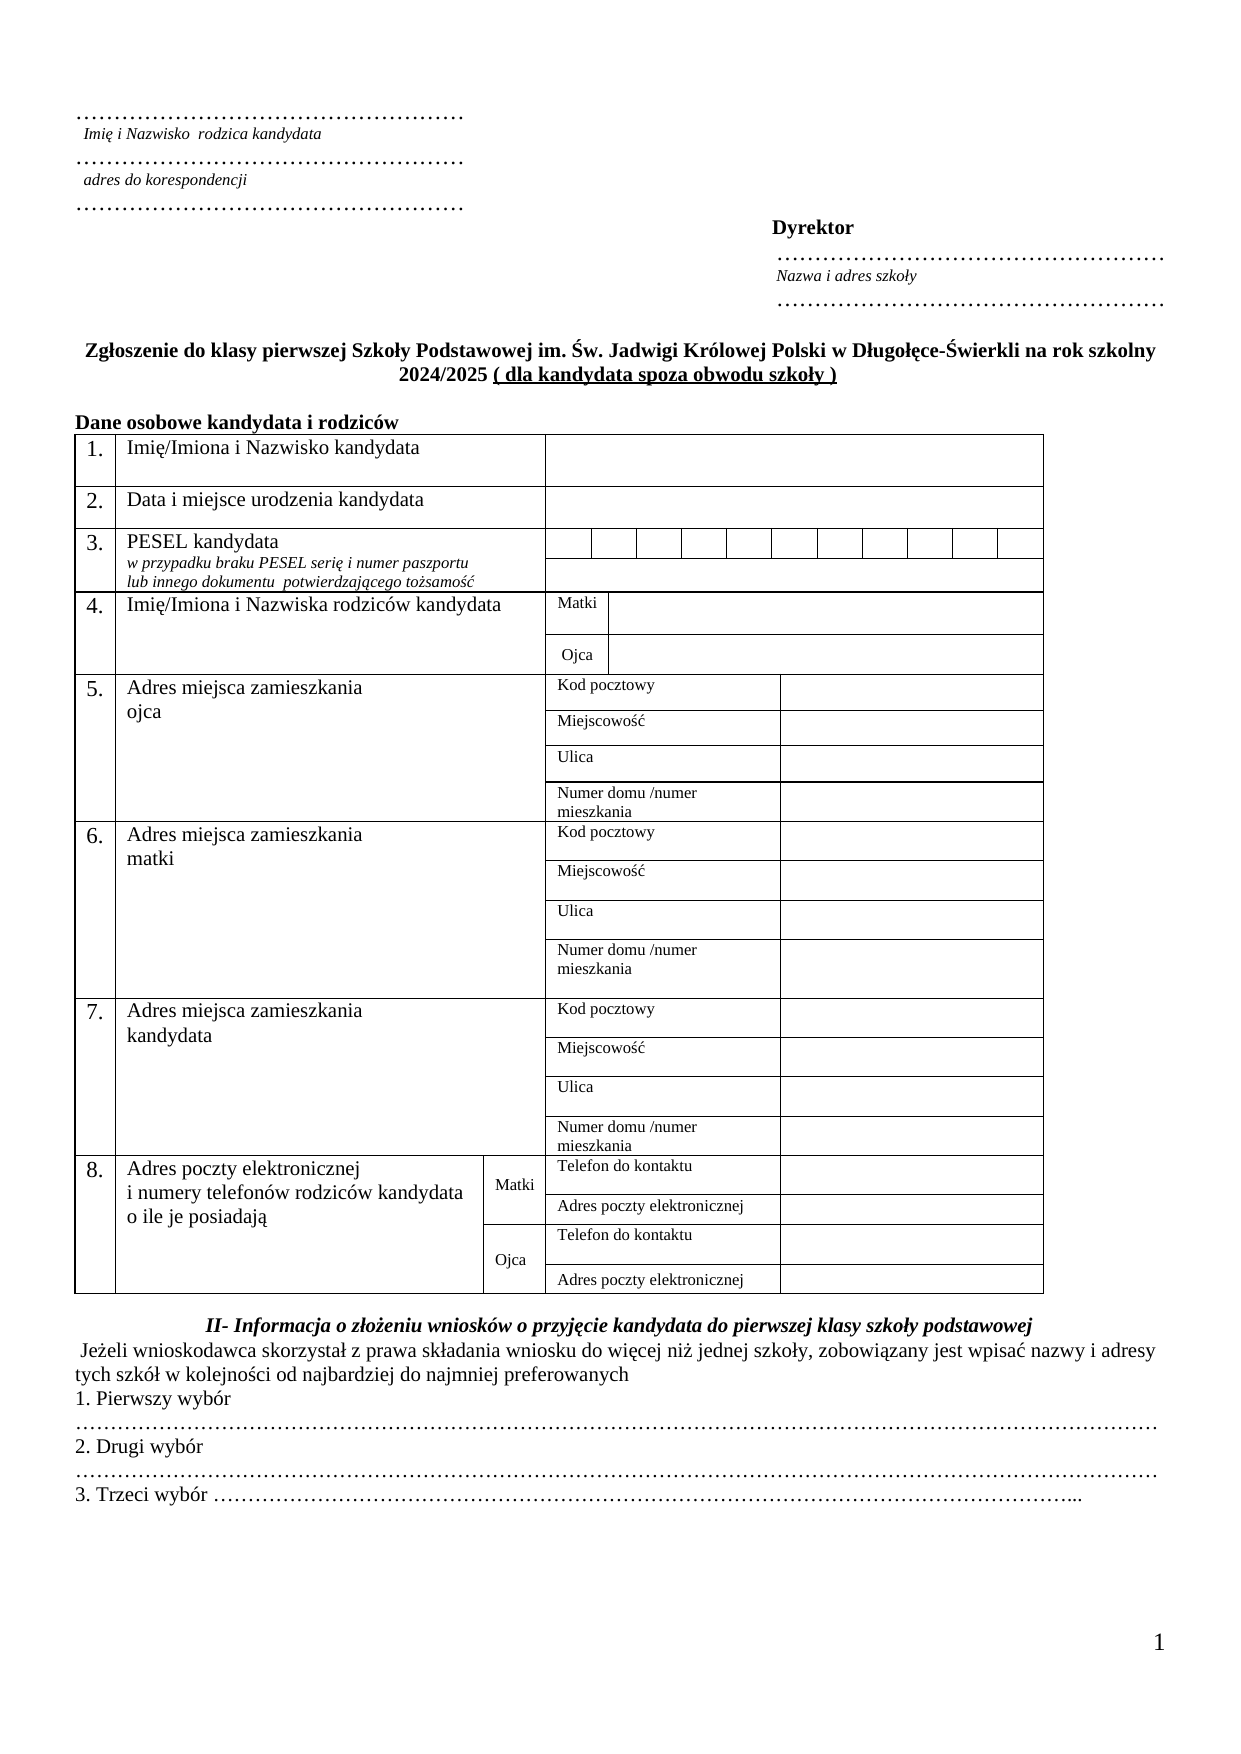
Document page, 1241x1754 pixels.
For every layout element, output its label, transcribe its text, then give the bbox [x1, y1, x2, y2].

table_cell [609, 635, 1043, 673]
table_cell [781, 1117, 1043, 1155]
table_cell 6. [76, 822, 115, 997]
table_cell Numer domu /numer mieszkania [546, 783, 780, 821]
text …………………………………………… [75, 98, 1165, 124]
text …………………………………………… [75, 239, 1165, 266]
text Jeżeli wnioskodawca skorzystał z prawa składania wniosku do więcej niż jednej szkoły, zobowiązany jest wpisać nazwy i adresy tych szkół w kolejności od najbardziej do najmniej preferowanych 1. Pierwszy wybór ………………………………………………………………………………………………………………………………………… 2. Drugi wybór ………………………………………………………………………………………………………………………………………… 3. Trzeci wybór ……………………………………………………………………………………………………………... [75, 1337, 1165, 1506]
table_cell Adres miejsca zamieszkania matki [116, 822, 545, 997]
table_cell [727, 529, 771, 558]
table_cell 8. [76, 1156, 115, 1293]
text Dyrektor [75, 215, 1165, 239]
table_cell 7. [76, 999, 115, 1155]
text …………………………………………… [75, 189, 1165, 215]
table_cell Ulica [546, 1077, 780, 1116]
table_cell [682, 529, 726, 558]
table_cell Miejscowość [546, 711, 780, 745]
table_cell [781, 746, 1043, 781]
table_cell Miejscowość [546, 861, 780, 899]
table_cell [953, 529, 997, 558]
text Dane osobowe kandydata i rodziców [75, 410, 1165, 434]
table_cell Adres poczty elektronicznej i numery telefonów rodziców kandydata o ile je posiadają [116, 1156, 483, 1293]
table_cell Telefon do kontaktu [546, 1225, 780, 1263]
table_cell Telefon do kontaktu [546, 1156, 780, 1194]
table_cell Data i miejsce urodzenia kandydata [116, 487, 545, 528]
table_cell [781, 1038, 1043, 1076]
table_cell Kod pocztowy [546, 822, 780, 860]
table_cell [818, 529, 862, 558]
table_cell [863, 529, 907, 558]
table_cell Adres poczty elektronicznej [546, 1265, 780, 1293]
table_cell [781, 711, 1043, 745]
text II- Informacja o złożeniu wniosków o przyjęcie kandydata do pierwszej klasy szkoły podstawowej [75, 1313, 1165, 1337]
text …………………………………………… [75, 143, 1165, 170]
text Zgłoszenie do klasy pierwszej Szkoły Podstawowej im. Św. Jadwigi Królowej Polski w Długołęce-Świerkli na rok szkolny 2024/2025 ( dla kandydata spoza obwodu szkoły ) [75, 337, 1165, 386]
table_cell [781, 1077, 1043, 1116]
table_cell [546, 559, 1043, 591]
table_cell [546, 487, 1043, 528]
table_cell Matki [546, 593, 608, 634]
table_cell [609, 593, 1043, 634]
table_header 1. [76, 435, 115, 486]
table_cell Adres miejsca zamieszkania kandydata [116, 999, 545, 1155]
text …………………………………………… [75, 285, 1165, 311]
table_cell Ulica [546, 746, 780, 781]
table_header [546, 435, 1043, 486]
table_cell [781, 1225, 1043, 1263]
table_cell Matki [484, 1156, 545, 1224]
table_cell [781, 901, 1043, 939]
table_cell 3. [76, 529, 115, 591]
table_cell [781, 1156, 1043, 1194]
table_cell [781, 861, 1043, 899]
table_cell Kod pocztowy [546, 675, 780, 709]
table_cell Adres miejsca zamieszkania ojca [116, 675, 545, 821]
text Imię i Nazwisko rodzica kandydata [75, 124, 1165, 143]
table_cell [781, 1265, 1043, 1293]
table_cell PESEL kandydata w przypadku braku PESEL serię i numer paszportu lub innego dokumentu potwierdzającego tożsamość [116, 529, 545, 591]
table_cell [781, 940, 1043, 997]
table_cell [546, 529, 591, 558]
text Nazwa i adres szkoły [75, 266, 1165, 285]
table_cell Miejscowość [546, 1038, 780, 1076]
table_cell Ojca [484, 1225, 545, 1293]
table_cell Numer domu /numer mieszkania [546, 1117, 780, 1155]
table_cell [637, 529, 681, 558]
table_cell 5. [76, 675, 115, 821]
table_cell [592, 529, 636, 558]
table_cell Kod pocztowy [546, 999, 780, 1037]
table_cell [781, 783, 1043, 821]
table_cell Ulica [546, 901, 780, 939]
table_cell [781, 822, 1043, 860]
table_cell Imię/Imiona i Nazwiska rodziców kandydata [116, 593, 545, 673]
table_cell [781, 1195, 1043, 1224]
table_cell [998, 529, 1043, 558]
table_cell [908, 529, 952, 558]
table_cell Ojca [546, 635, 608, 673]
table_header Imię/Imiona i Nazwisko kandydata [116, 435, 545, 486]
table_cell 2. [76, 487, 115, 528]
text adres do korespondencji [75, 170, 1165, 189]
table_cell [772, 529, 817, 558]
table_cell [781, 675, 1043, 709]
table_cell Adres poczty elektronicznej [546, 1195, 780, 1224]
table_cell Numer domu /numer mieszkania [546, 940, 780, 997]
table_cell [781, 999, 1043, 1037]
table_cell 4. [76, 593, 115, 673]
